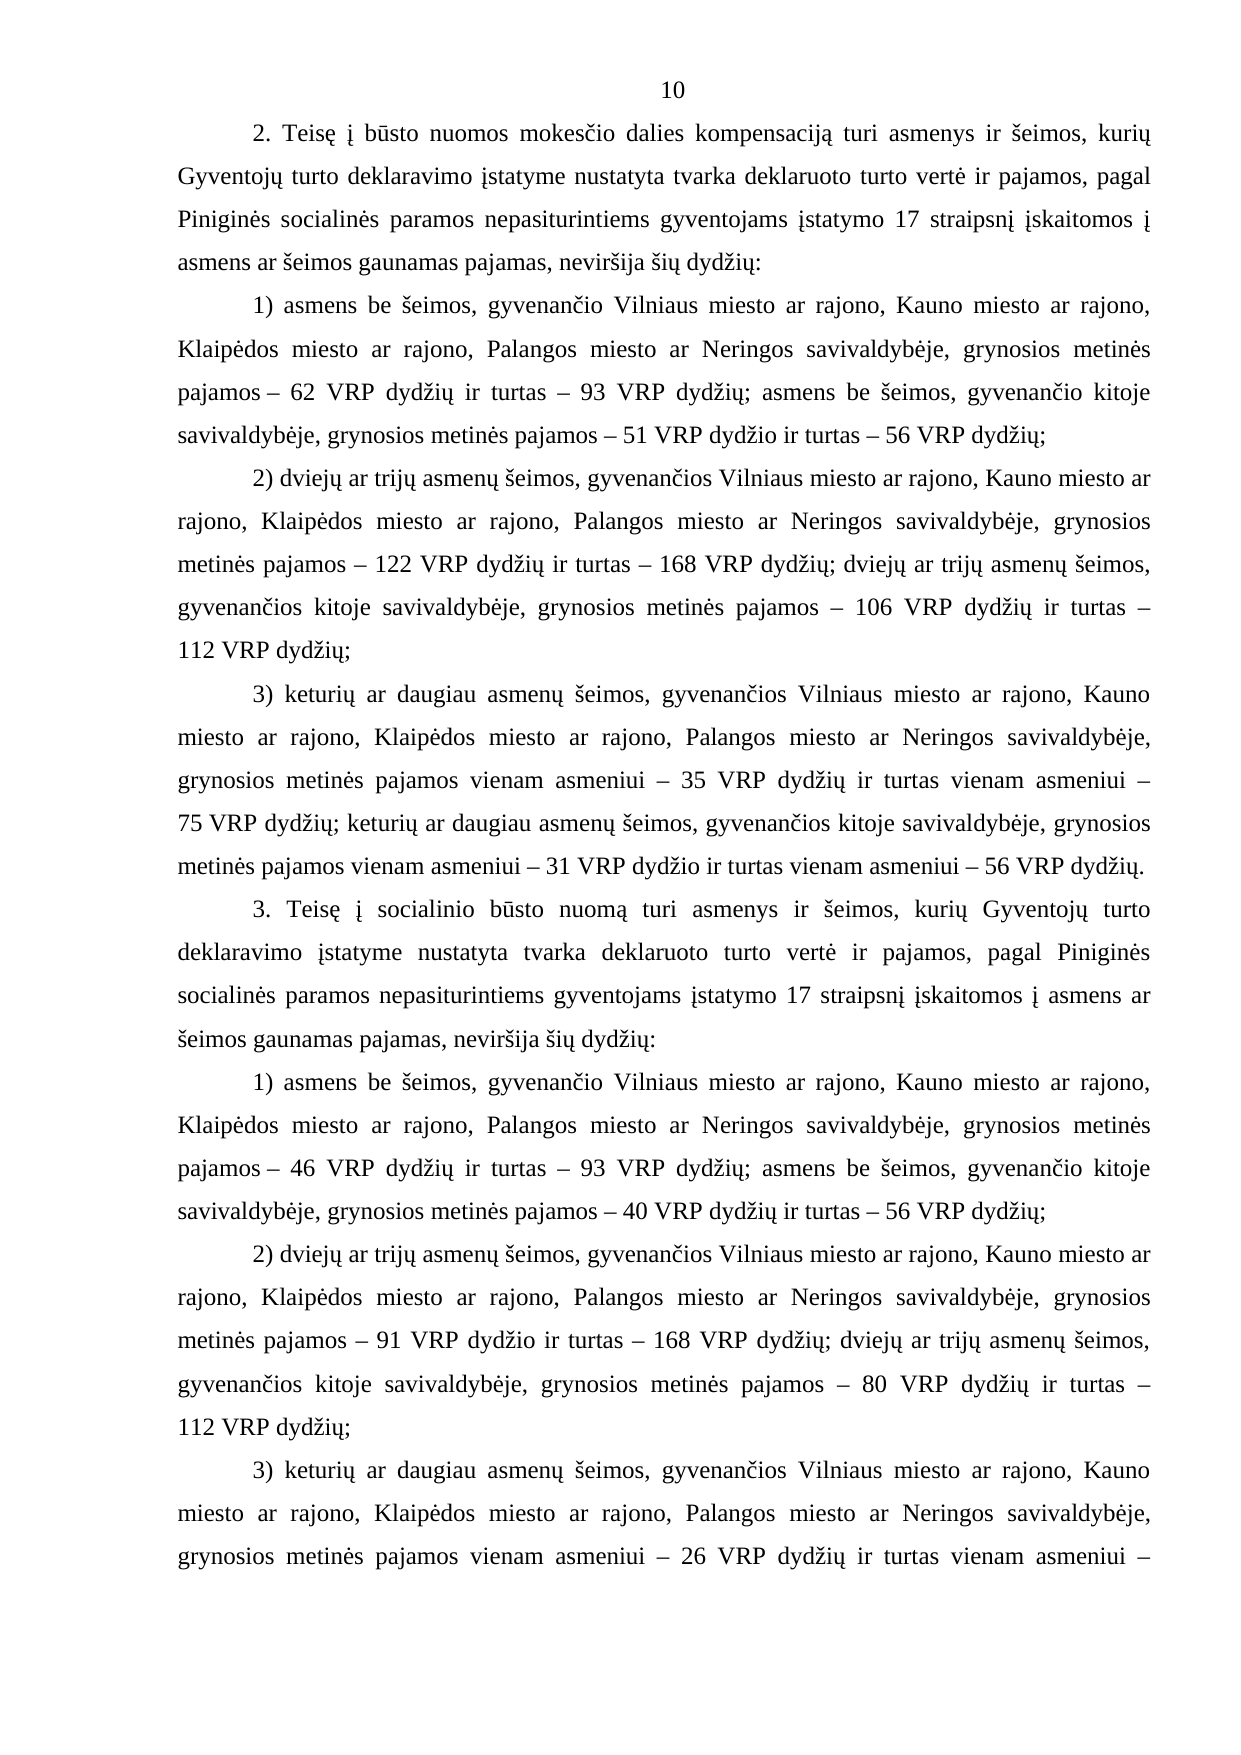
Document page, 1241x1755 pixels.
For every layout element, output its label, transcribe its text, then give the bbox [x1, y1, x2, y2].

text 3) keturių ar daugiau asmenų šeimos, gyvenančios Vilniaus miesto ar rajono, Kauno miesto ar rajono, Klaipėdos miesto ar rajono, Palangos miesto ar Neringos savivaldybėje, grynosios metinės pajamos vienam asmeniui – 26 VRP dydžių ir turtas vienam asmeniui – [177, 1455, 1152, 1570]
text 1) asmens be šeimos, gyvenančio Vilniaus miesto ar rajono, Kauno miesto ar rajono, Klaipėdos miesto ar rajono, Palangos miesto ar Neringos savivaldybėje, grynosios metinės pajamos – 46 VRP dydžių ir turtas – 93 VRP dydžių; asmens be šeimos, gyvenančio kitoje savivaldybėje, grynosios metinės pajamos – 40 VRP dydžių ir turtas – 56 VRP dydžių; [177, 1067, 1152, 1225]
text 2) dviejų ar trijų asmenų šeimos, gyvenančios Vilniaus miesto ar rajono, Kauno miesto ar rajono, Klaipėdos miesto ar rajono, Palangos miesto ar Neringos savivaldybėje, grynosios metinės pajamos – 91 VRP dydžio ir turtas – 168 VRP dydžių; dviejų ar trijų asmenų šeimos, gyvenančios kitoje savivaldybėje, grynosios metinės pajamos – 80 VRP dydžių ir turtas – 112 VRP dydžių; [177, 1239, 1152, 1441]
text 3) keturių ar daugiau asmenų šeimos, gyvenančios Vilniaus miesto ar rajono, Kauno miesto ar rajono, Klaipėdos miesto ar rajono, Palangos miesto ar Neringos savivaldybėje, grynosios metinės pajamos vienam asmeniui – 35 VRP dydžių ir turtas vienam asmeniui – 75 VRP dydžių; keturių ar daugiau asmenų šeimos, gyvenančios kitoje savivaldybėje, grynosios metinės pajamos vienam asmeniui – 31 VRP dydžio ir turtas vienam asmeniui – 56 VRP dydžių. [177, 679, 1152, 880]
text 1) asmens be šeimos, gyvenančio Vilniaus miesto ar rajono, Kauno miesto ar rajono, Klaipėdos miesto ar rajono, Palangos miesto ar Neringos savivaldybėje, grynosios metinės pajamos – 62 VRP dydžių ir turtas – 93 VRP dydžių; asmens be šeimos, gyvenančio kitoje savivaldybėje, grynosios metinės pajamos – 51 VRP dydžio ir turtas – 56 VRP dydžių; [177, 291, 1152, 449]
text 2. Teisę į būsto nuomos mokesčio dalies kompensaciją turi asmenys ir šeimos, kurių Gyventojų turto deklaravimo įstatyme nustatyta tvarka deklaruoto turto vertė ir pajamos, pagal Piniginės socialinės paramos nepasiturintiems gyventojams įstatymo 17 straipsnį įskaitomos į asmens ar šeimos gaunamas pajamas, neviršija šių dydžių: [177, 118, 1152, 276]
text 3. Teisę į socialinio būsto nuomą turi asmenys ir šeimos, kurių Gyventojų turto deklaravimo įstatyme nustatyta tvarka deklaruoto turto vertė ir pajamos, pagal Piniginės socialinės paramos nepasiturintiems gyventojams įstatymo 17 straipsnį įskaitomos į asmens ar šeimos gaunamas pajamas, neviršija šių dydžių: [177, 894, 1152, 1052]
text 2) dviejų ar trijų asmenų šeimos, gyvenančios Vilniaus miesto ar rajono, Kauno miesto ar rajono, Klaipėdos miesto ar rajono, Palangos miesto ar Neringos savivaldybėje, grynosios metinės pajamos – 122 VRP dydžių ir turtas – 168 VRP dydžių; dviejų ar trijų asmenų šeimos, gyvenančios kitoje savivaldybėje, grynosios metinės pajamos – 106 VRP dydžių ir turtas – 112 VRP dydžių; [177, 463, 1152, 664]
